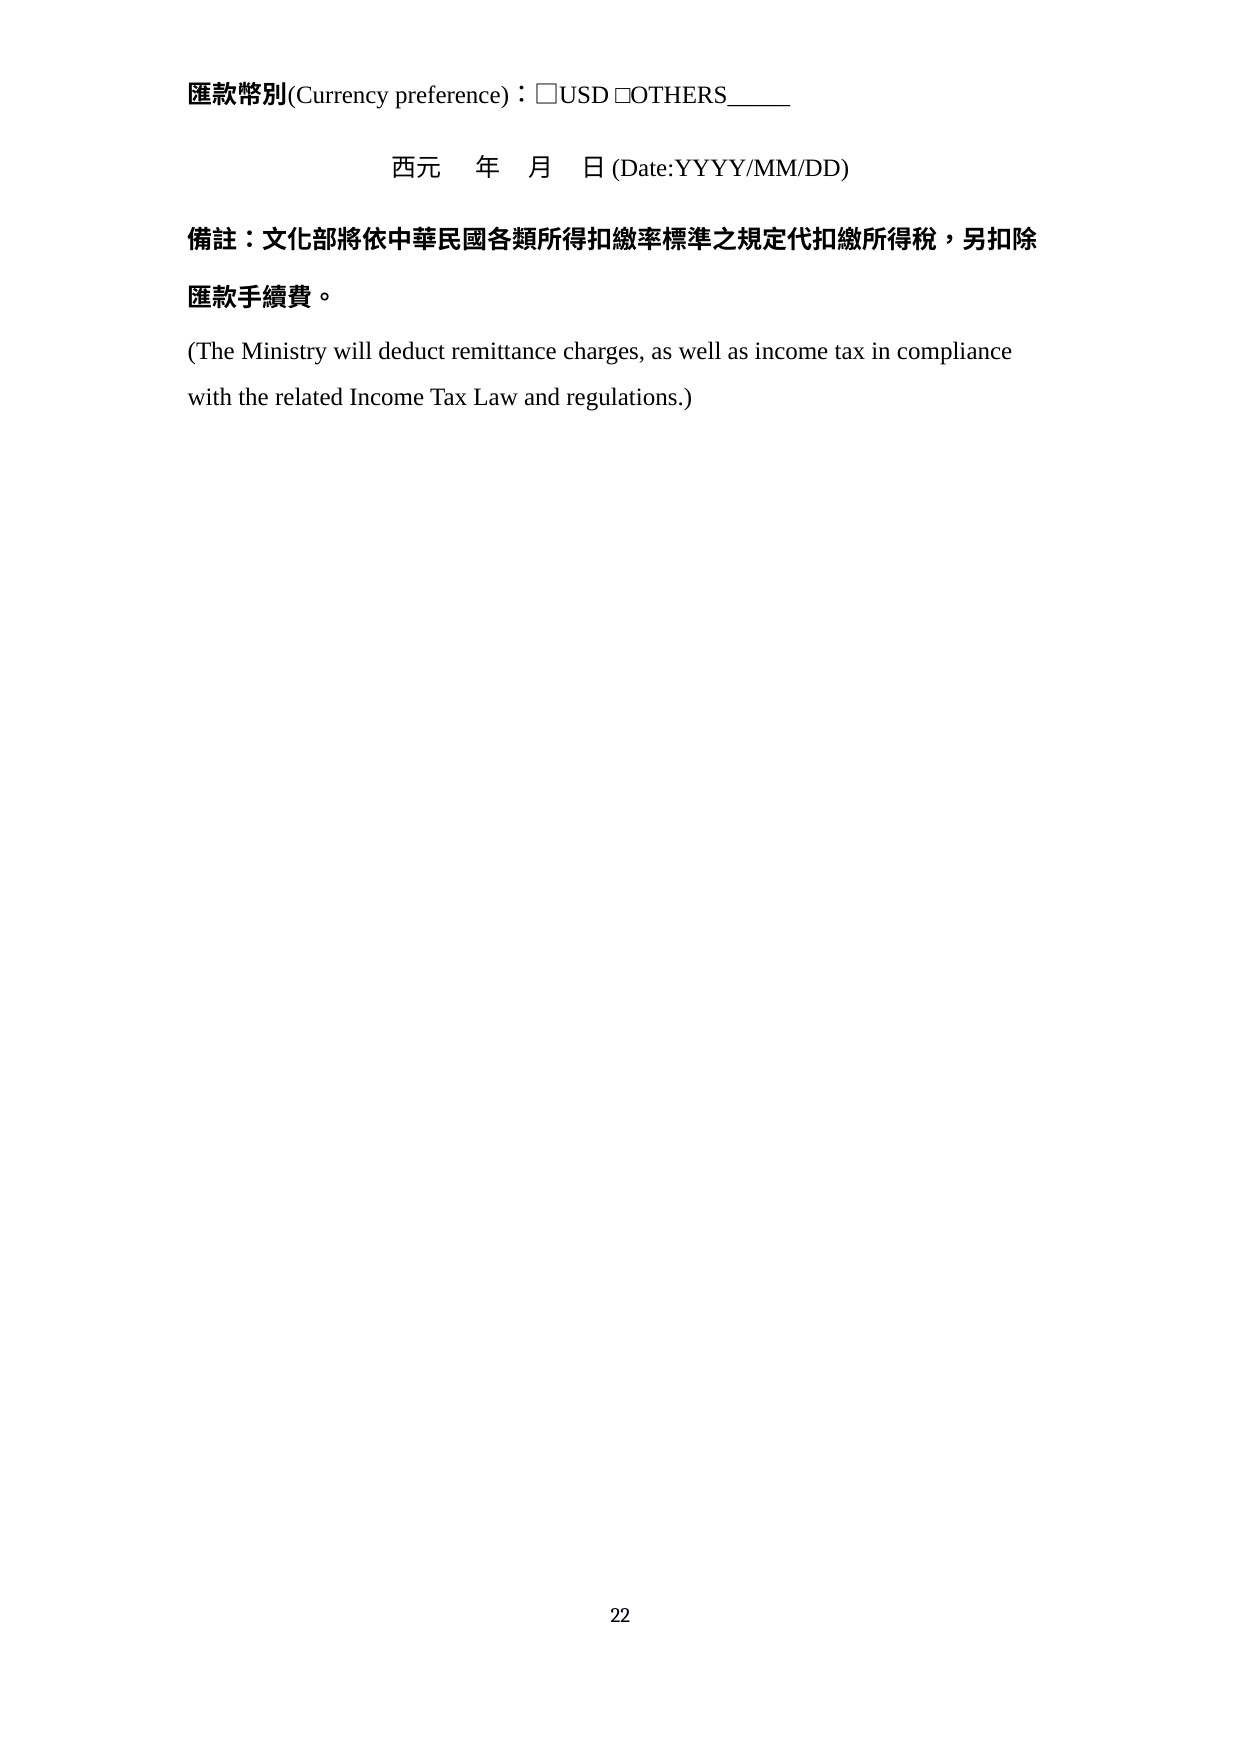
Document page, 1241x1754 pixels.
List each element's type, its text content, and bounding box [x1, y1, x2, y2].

text 匯款幣別(Currency preference)：□USD □OTHERS_____ [187, 75, 1053, 111]
text (The Ministry will deduct remittance charges, as well as income tax in compliance with the related Income Tax Law and regulations.) [187, 336, 1053, 411]
text 西元 年 月 日 (Date:YYYY/MM/DD) [187, 147, 1053, 184]
text 備註：文化部將依中華民國各類所得扣繳率標準之規定代扣繳所得稅，另扣除匯款手續費。 [187, 220, 1053, 314]
